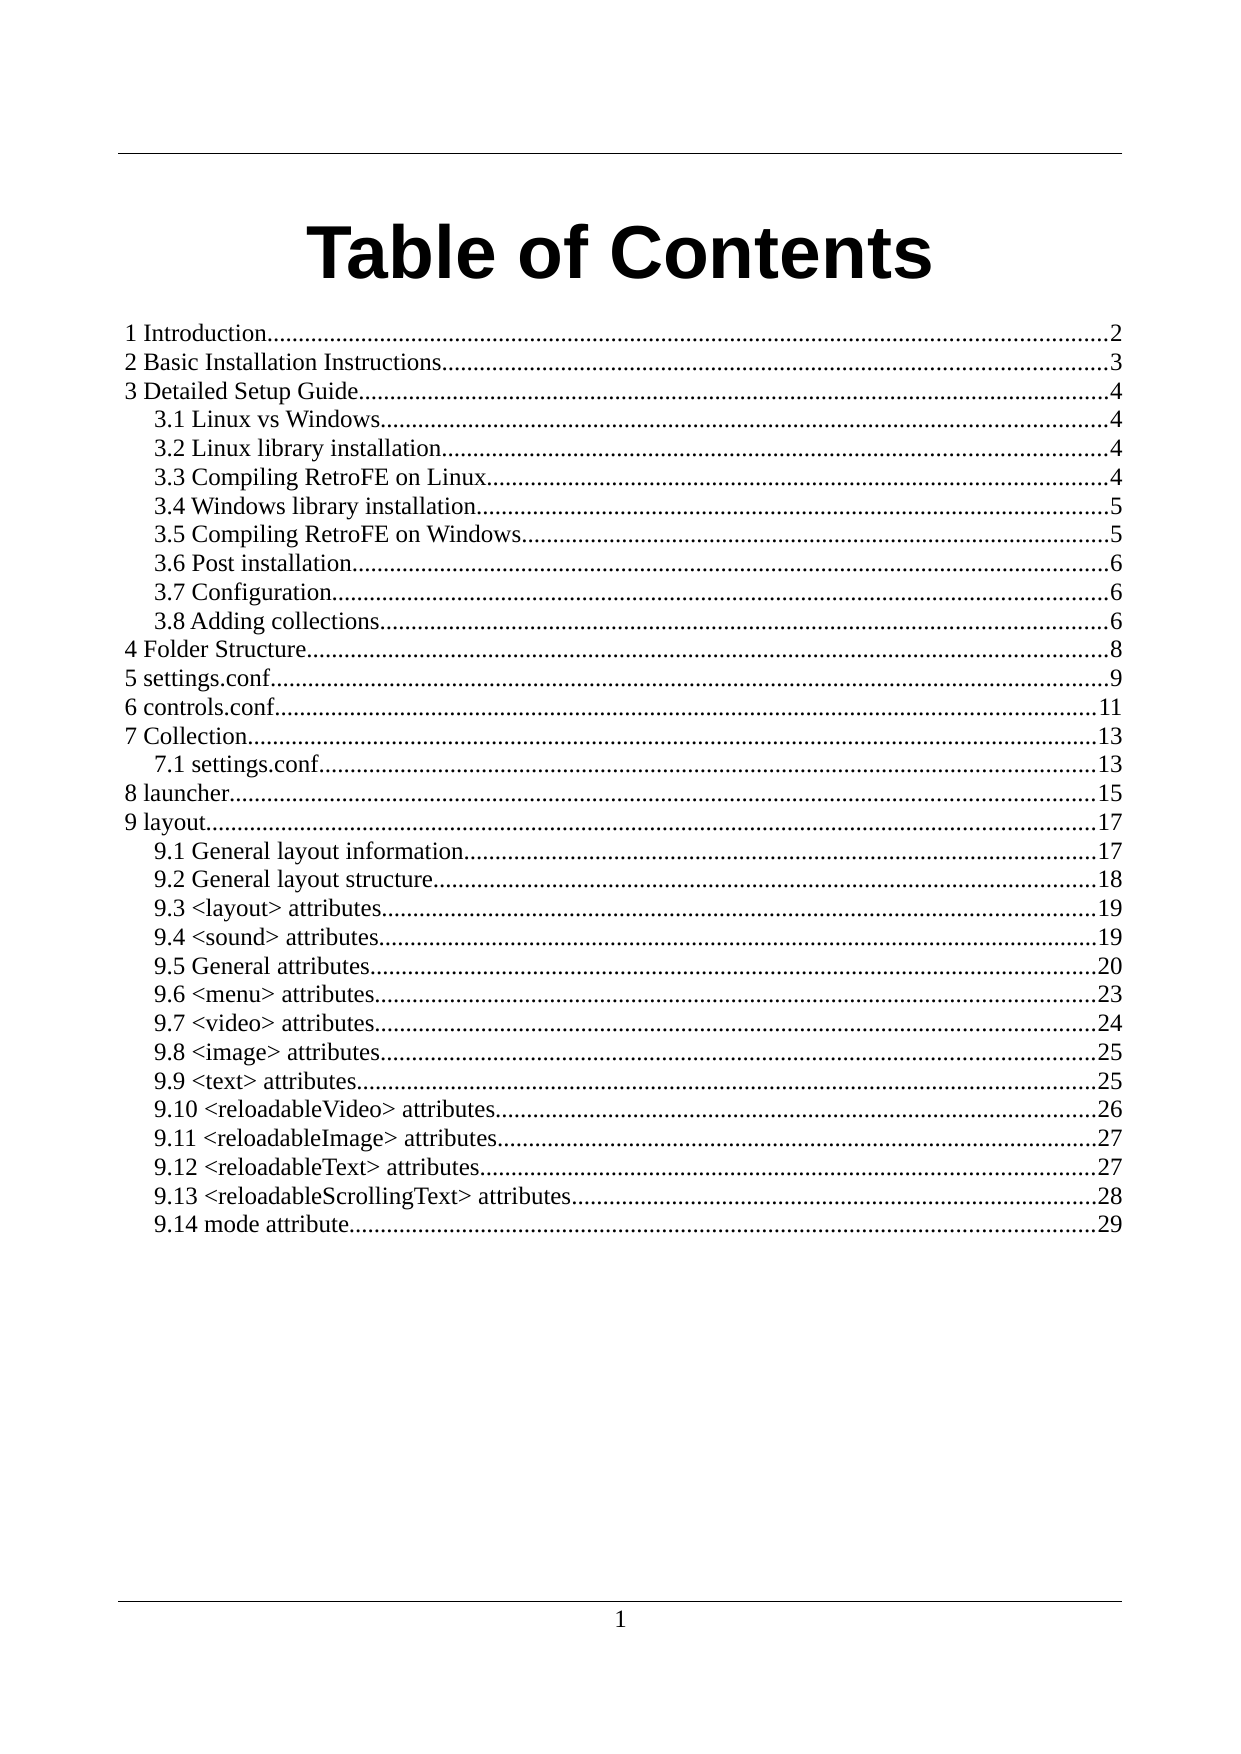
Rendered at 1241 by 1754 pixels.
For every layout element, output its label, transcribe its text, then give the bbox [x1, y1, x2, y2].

text 3.3 Compiling RetroFE on Linux 4 [148, 462, 1122, 491]
text 9.5 General attributes 20 [148, 951, 1122, 979]
subtitle Table of Contents [118, 208, 1122, 294]
text 7 Collection 13 [118, 721, 1122, 749]
text 9.13 <reloadableScrollingText> attributes 28 [148, 1181, 1122, 1209]
text 3.8 Adding collections 6 [148, 606, 1122, 634]
text 9.6 <menu> attributes 23 [148, 979, 1122, 1008]
text 9 layout 17 [118, 807, 1122, 836]
text 3.4 Windows library installation 5 [148, 491, 1122, 519]
text 1 Introduction 2 [118, 318, 1122, 347]
text 9.11 <reloadableImage> attributes 27 [148, 1123, 1122, 1152]
text 3.1 Linux vs Windows 4 [148, 404, 1122, 433]
text 4 Folder Structure 8 [118, 634, 1122, 663]
text 7.1 settings.conf 13 [148, 749, 1122, 778]
text 9.4 <sound> attributes 19 [148, 922, 1122, 951]
text 9.1 General layout information 17 [148, 836, 1122, 864]
text 9.14 mode attribute 29 [148, 1209, 1122, 1238]
text 3.7 Configuration 6 [148, 577, 1122, 606]
text 9.7 <video> attributes 24 [148, 1008, 1122, 1037]
text 8 launcher 15 [118, 778, 1122, 807]
text 9.9 <text> attributes 25 [148, 1066, 1122, 1094]
text 3 Detailed Setup Guide 4 [118, 376, 1122, 404]
text 9.2 General layout structure 18 [148, 864, 1122, 893]
text 6 controls.conf 11 [118, 692, 1122, 721]
text 3.6 Post installation 6 [148, 548, 1122, 577]
text 2 Basic Installation Instructions 3 [118, 347, 1122, 376]
text 5 settings.conf 9 [118, 663, 1122, 692]
text 9.3 <layout> attributes 19 [148, 893, 1122, 922]
text 9.12 <reloadableText> attributes 27 [148, 1152, 1122, 1181]
text 3.5 Compiling RetroFE on Windows 5 [148, 519, 1122, 548]
text 3.2 Linux library installation 4 [148, 433, 1122, 462]
text 9.10 <reloadableVideo> attributes 26 [148, 1094, 1122, 1123]
text 9.8 <image> attributes 25 [148, 1037, 1122, 1066]
